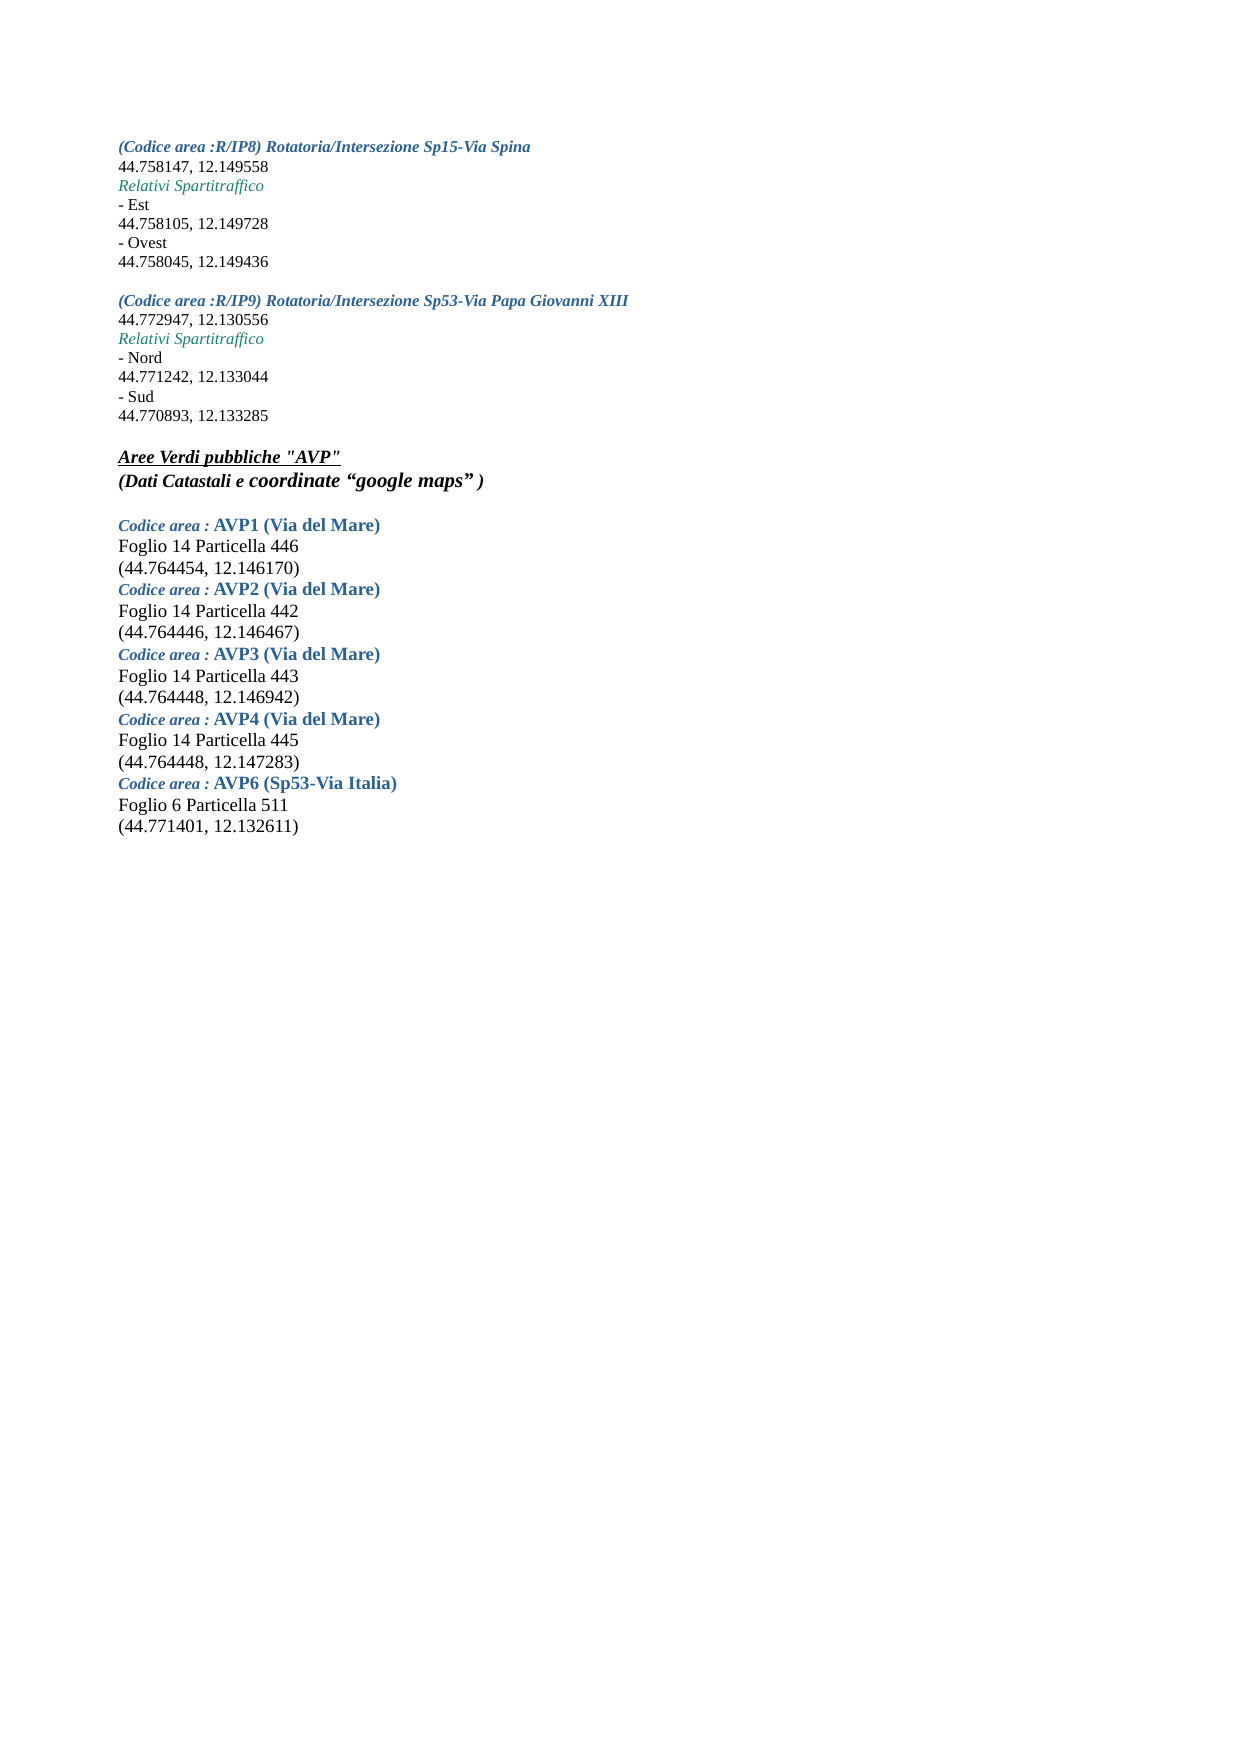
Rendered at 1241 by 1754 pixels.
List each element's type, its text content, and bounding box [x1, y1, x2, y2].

text (44.764448, 12.147283) [118, 751, 1122, 772]
text Codice area : AVP2 (Via del Mare) [118, 578, 1122, 600]
text (44.764446, 12.146467) [118, 621, 1122, 643]
text Foglio 14 Particella 443 [118, 664, 1122, 686]
text (Codice area :R/IP8) Rotatoria/Intersezione Sp15-Via Spina [118, 137, 1122, 156]
text 44.758045, 12.149436 [118, 252, 1122, 271]
text 44.758147, 12.149558 [118, 156, 1122, 176]
text Aree Verdi pubbliche "AVP" [118, 446, 1122, 468]
text Relativi Spartitraffico [118, 329, 1122, 348]
text 44.758105, 12.149728 [118, 214, 1122, 233]
text - Ovest [118, 233, 1122, 252]
text Foglio 14 Particella 442 [118, 600, 1122, 621]
text 44.772947, 12.130556 [118, 310, 1122, 329]
text (Dati Catastali e coordinate “google maps” ) [118, 468, 1122, 492]
text Codice area : AVP1 (Via del Mare) [118, 513, 1122, 535]
text - Nord [118, 348, 1122, 367]
text Codice area : AVP6 (Sp53-Via Italia) [118, 772, 1122, 794]
text Codice area : AVP3 (Via del Mare) [118, 643, 1122, 664]
text (44.764448, 12.146942) [118, 686, 1122, 708]
text - Est [118, 195, 1122, 214]
text - Sud [118, 386, 1122, 406]
text Codice area : AVP4 (Via del Mare) [118, 708, 1122, 729]
text (44.771401, 12.132611) [118, 815, 1122, 837]
text 44.770893, 12.133285 [118, 406, 1122, 425]
text Foglio 6 Particella 511 [118, 794, 1122, 815]
text 44.771242, 12.133044 [118, 367, 1122, 386]
text (44.764454, 12.146170) [118, 557, 1122, 578]
text Foglio 14 Particella 445 [118, 729, 1122, 751]
text Relativi Spartitraffico [118, 176, 1122, 195]
text (Codice area :R/IP9) Rotatoria/Intersezione Sp53-Via Papa Giovanni XIII [118, 291, 1122, 310]
text Foglio 14 Particella 446 [118, 535, 1122, 557]
